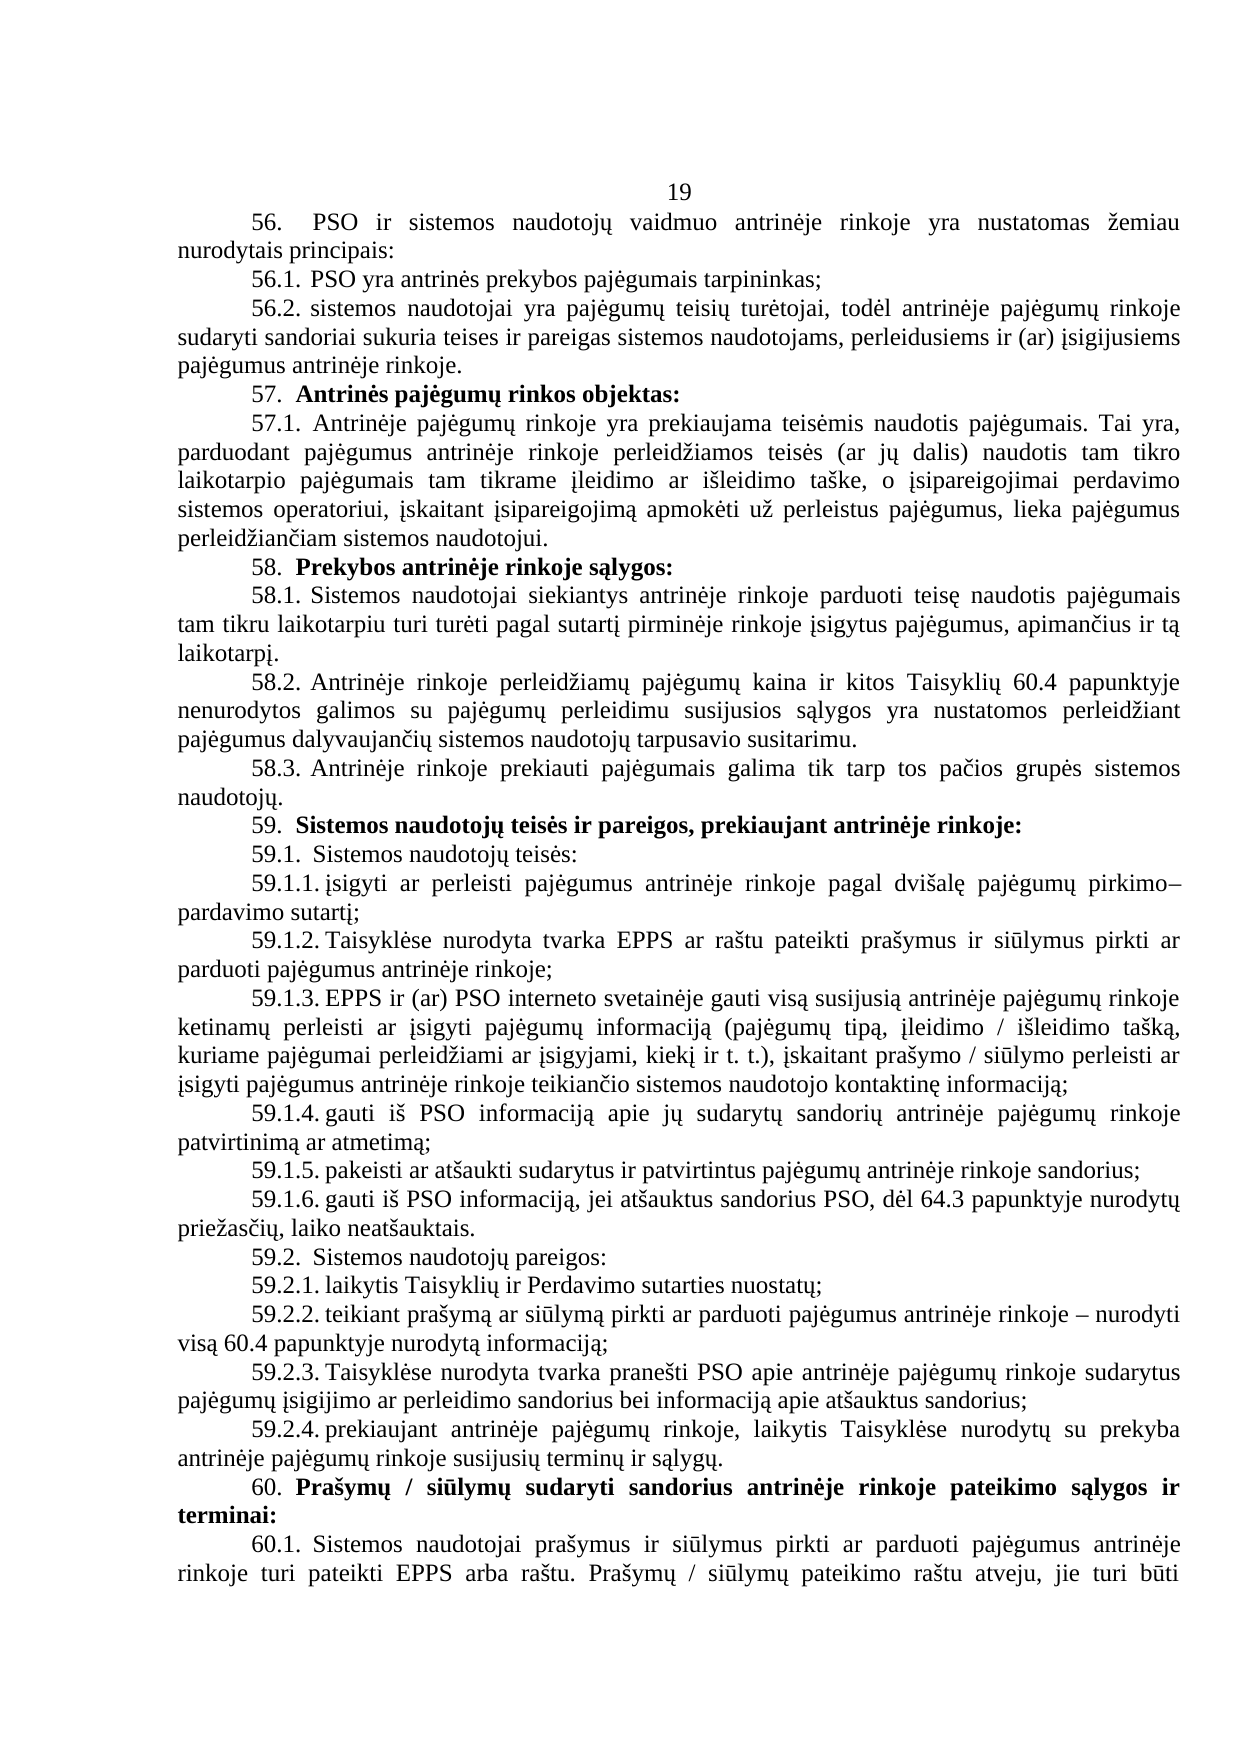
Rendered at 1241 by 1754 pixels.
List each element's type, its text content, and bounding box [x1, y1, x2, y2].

text 59.2.1. laikytis Taisyklių ir Perdavimo sutarties nuostatų; [177, 1270, 1181, 1299]
text 59. Sistemos naudotojų teisės ir pareigos, prekiaujant antrinėje rinkoje: [177, 810, 1181, 839]
text 59.2.2. teikiant prašymą ar siūlymą pirkti ar parduoti pajėgumus antrinėje rinkoje – nurodyti visą 60.4 papunktyje nurodytą informaciją; [177, 1299, 1181, 1357]
text 59.1.5. pakeisti ar atšaukti sudarytus ir patvirtintus pajėgumų antrinėje rinkoje sandorius; [177, 1155, 1181, 1184]
text 56.2. sistemos naudotojai yra pajėgumų teisių turėtojai, todėl antrinėje pajėgumų rinkoje sudaryti sandoriai sukuria teises ir pareigas sistemos naudotojams, perleidusiems ir (ar) įsigijusiems pajėgumus antrinėje rinkoje. [177, 293, 1181, 379]
text 56. PSO ir sistemos naudotojų vaidmuo antrinėje rinkoje yra nustatomas žemiau nurodytais principais: [177, 207, 1181, 264]
text 59.2.3. Taisyklėse nurodyta tvarka pranešti PSO apie antrinėje pajėgumų rinkoje sudarytus pajėgumų įsigijimo ar perleidimo sandorius bei informaciją apie atšauktus sandorius; [177, 1357, 1181, 1414]
text 59.2. Sistemos naudotojų pareigos: [177, 1242, 1181, 1270]
text 58.3. Antrinėje rinkoje prekiauti pajėgumais galima tik tarp tos pačios grupės sistemos naudotojų. [177, 753, 1181, 810]
text 59.1. Sistemos naudotojų teisės: [177, 839, 1181, 868]
text 56.1. PSO yra antrinės prekybos pajėgumais tarpininkas; [177, 264, 1181, 293]
text 59.1.3. EPPS ir (ar) PSO interneto svetainėje gauti visą susijusią antrinėje pajėgumų rinkoje ketinamų perleisti ar įsigyti pajėgumų informaciją (pajėgumų tipą, įleidimo / išleidimo tašką, kuriame pajėgumai perleidžiami ar įsigyjami, kiekį ir t. t.), įskaitant prašymo / siūlymo perleisti ar įsigyti pajėgumus antrinėje rinkoje teikiančio sistemos naudotojo kontaktinę informaciją; [177, 983, 1181, 1098]
text 58. Prekybos antrinėje rinkoje sąlygos: [177, 552, 1181, 580]
text 59.1.1. įsigyti ar perleisti pajėgumus antrinėje rinkoje pagal dvišalę pajėgumų pirkimo–pardavimo sutartį; [177, 868, 1181, 925]
text 59.1.4. gauti iš PSO informaciją apie jų sudarytų sandorių antrinėje pajėgumų rinkoje patvirtinimą ar atmetimą; [177, 1098, 1181, 1155]
text 58.2. Antrinėje rinkoje perleidžiamų pajėgumų kaina ir kitos Taisyklių 60.4 papunktyje nenurodytos galimos su pajėgumų perleidimu susijusios sąlygos yra nustatomos perleidžiant pajėgumus dalyvaujančių sistemos naudotojų tarpusavio susitarimu. [177, 667, 1181, 753]
text 57.1. Antrinėje pajėgumų rinkoje yra prekiaujama teisėmis naudotis pajėgumais. Tai yra, parduodant pajėgumus antrinėje rinkoje perleidžiamos teisės (ar jų dalis) naudotis tam tikro laikotarpio pajėgumais tam tikrame įleidimo ar išleidimo taške, o įsipareigojimai perdavimo sistemos operatoriui, įskaitant įsipareigojimą apmokėti už perleistus pajėgumus, lieka pajėgumus perleidžiančiam sistemos naudotojui. [177, 408, 1181, 552]
text 58.1. Sistemos naudotojai siekiantys antrinėje rinkoje parduoti teisę naudotis pajėgumais tam tikru laikotarpiu turi turėti pagal sutartį pirminėje rinkoje įsigytus pajėgumus, apimančius ir tą laikotarpį. [177, 580, 1181, 667]
text 59.2.4. prekiaujant antrinėje pajėgumų rinkoje, laikytis Taisyklėse nurodytų su prekyba antrinėje pajėgumų rinkoje susijusių terminų ir sąlygų. [177, 1414, 1181, 1472]
text 59.1.2. Taisyklėse nurodyta tvarka EPPS ar raštu pateikti prašymus ir siūlymus pirkti ar parduoti pajėgumus antrinėje rinkoje; [177, 925, 1181, 983]
text 57. Antrinės pajėgumų rinkos objektas: [177, 379, 1181, 408]
text 60. Prašymų / siūlymų sudaryti sandorius antrinėje rinkoje pateikimo sąlygos ir terminai: [177, 1472, 1181, 1529]
text 59.1.6. gauti iš PSO informaciją, jei atšauktus sandorius PSO, dėl 64.3 papunktyje nurodytų priežasčių, laiko neatšauktais. [177, 1184, 1181, 1242]
text 60.1. Sistemos naudotojai prašymus ir siūlymus pirkti ar parduoti pajėgumus antrinėje rinkoje turi pateikti EPPS arba raštu. Prašymų / siūlymų pateikimo raštu atveju, jie turi būti [177, 1529, 1181, 1587]
